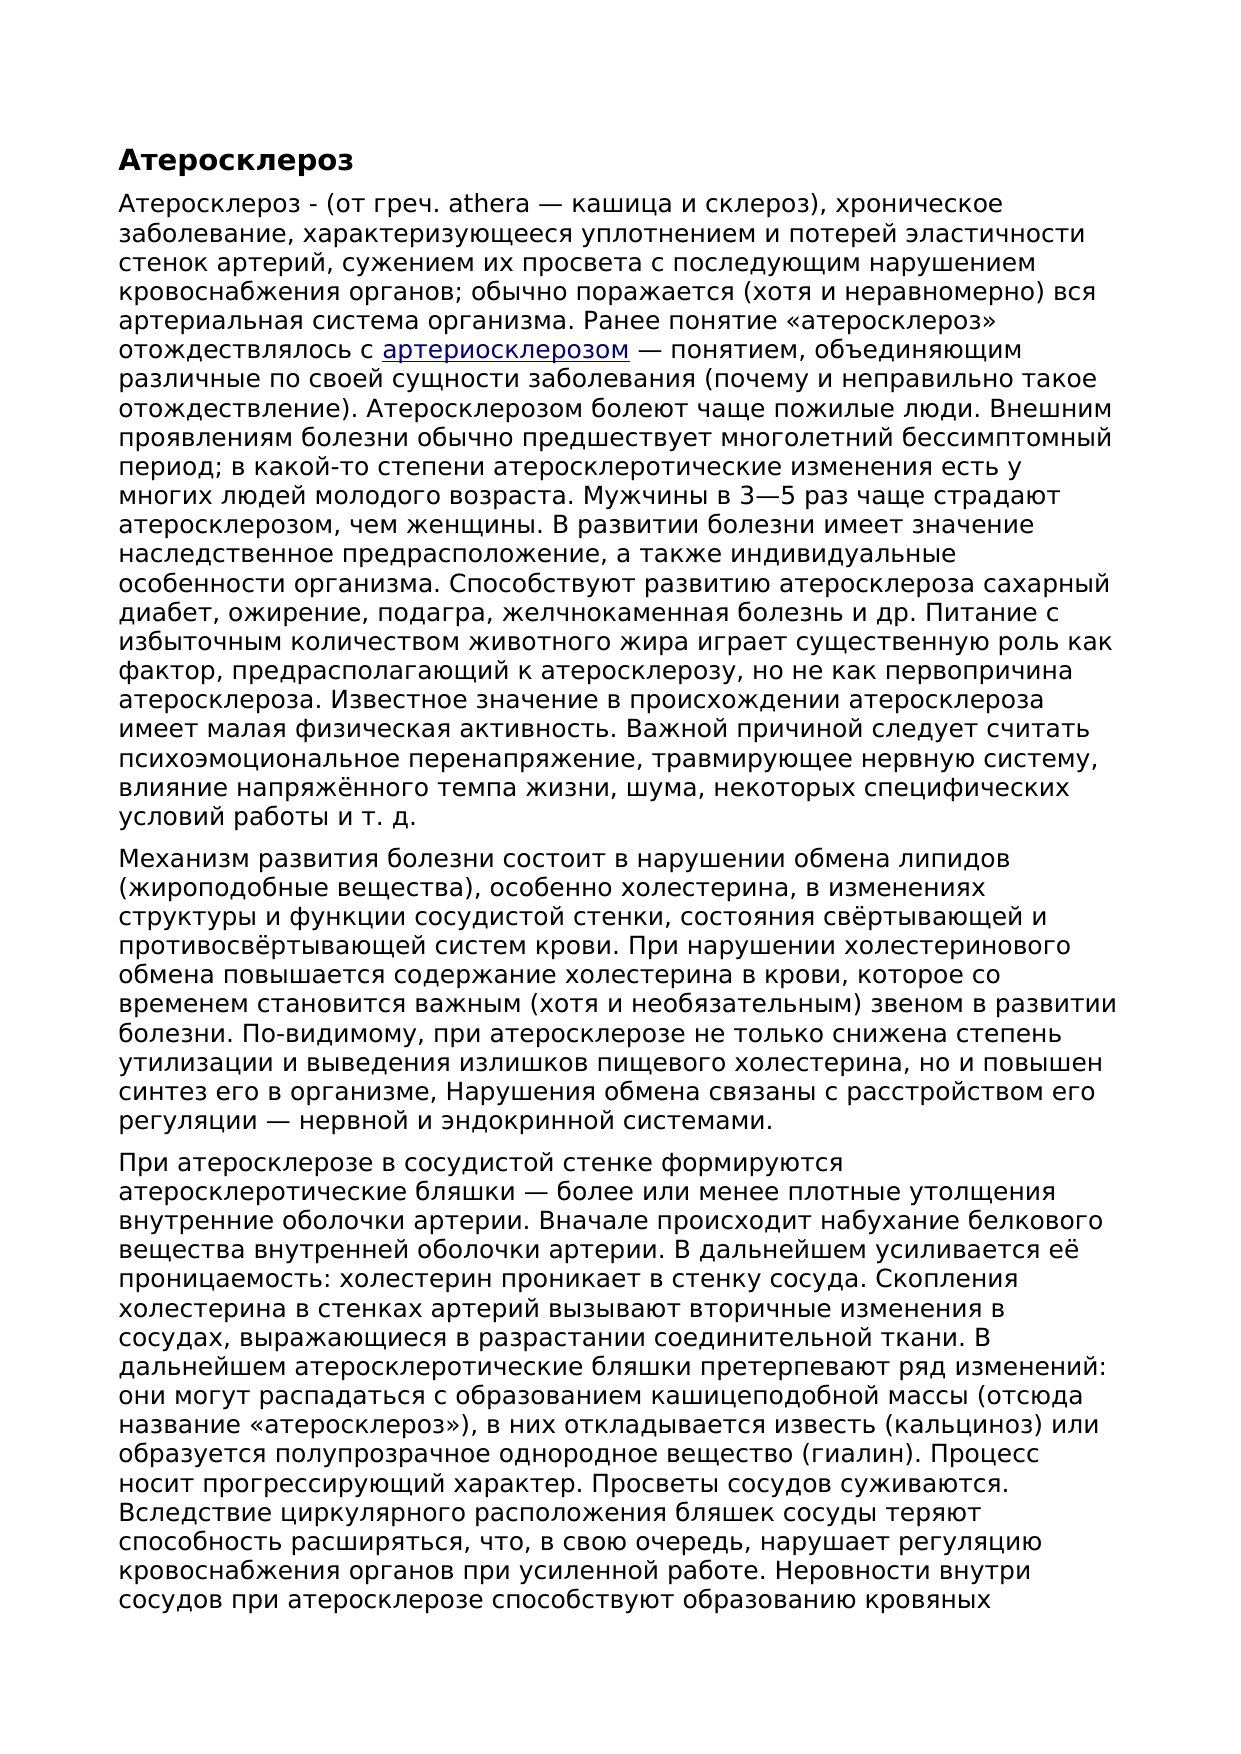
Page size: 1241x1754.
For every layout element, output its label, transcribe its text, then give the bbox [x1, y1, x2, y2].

text Механизм развития болезни состоит в нарушении обмена липидов (жироподобные вещества), особенно холестерина, в изменениях структуры и функции сосудистой стенки, состояния свёртывающей и противосвёртывающей систем крови. При нарушении холестеринового обмена повышается содержание холестерина в крови, которое со временем становится важным (хотя и необязательным) звеном в развитии болезни. По-видимому, при атеросклерозе не только снижена степень утилизации и выведения излишков пищевого холестерина, но и повышен синтез его в организме, Нарушения обмена связаны с расстройством его регуляции — нервной и эндокринной системами. [118, 844, 1122, 1135]
text При атеросклерозе в сосудистой стенке формируются атеросклеротические бляшки — более или менее плотные утолщения внутренние оболочки артерии. Вначале происходит набухание белкового вещества внутренней оболочки артерии. В дальнейшем усиливается её проницаемость: холестерин проникает в стенку сосуда. Скопления холестерина в стенках артерий вызывают вторичные изменения в сосудах, выражающиеся в разрастании соединительной ткани. В дальнейшем атеросклеротические бляшки претерпевают ряд изменений: они могут распадаться с образованием кашицеподобной массы (отсюда название «атеросклероз»), в них откладывается известь (кальциноз) или образуется полупрозрачное однородное вещество (гиалин). Процесс носит прогрессирующий характер. Просветы сосудов суживаются. Вследствие циркулярного расположения бляшек сосуды теряют способность расширяться, что, в свою очередь, нарушает регуляцию кровоснабжения органов при усиленной работе. Неровности внутри сосудов при атеросклерозе способствуют образованию кровяных [118, 1148, 1122, 1614]
text Атеросклероз - (от греч. athera — кaшица и склероз), хроническое заболевание, характеризующееся уплотнением и потерей эластичности стенок артерий, сужением их просвета с последующим нарушением кровоснабжения органов; обычно поражается (хотя и неравномерно) вся артериальная система организма. Ранее понятие «атеросклероз» отождествлялось с артериосклерозом — понятием, объединяющим различные по своей сущности заболевания (почему и неправильно такое отождествление). Атеросклерозом болеют чаще пожилые люди. Внешним проявлениям болезни обычно предшествует многолетний бессимптомный период; в какой-то степени атеросклеротические изменения есть у многих людей молодого возраста. Мужчины в 3—5 раз чаще страдают атеросклерозом, чем женщины. В развитии болезни имеет значение наследственное предрасположение, а также индивидуальные особенности организма. Способствуют развитию атеросклероза сахарный диабет, ожирение, подагра, желчнокаменная болезнь и др. Питание с избыточным количеством животного жира играет существенную роль как фактор, предрасполагающий к атеросклерозу, но не как первопричина атеросклероза. Известное значение в происхождении атеросклероза имеет малая физическая активность. Важной причиной следует считать психоэмоциональное перенапряжение, травмирующее нервную систему, влияние напряжённого темпа жизни, шума, некоторых специфических условий работы и т. д. [118, 189, 1122, 831]
subtitle Атеросклероз [118, 143, 1122, 177]
